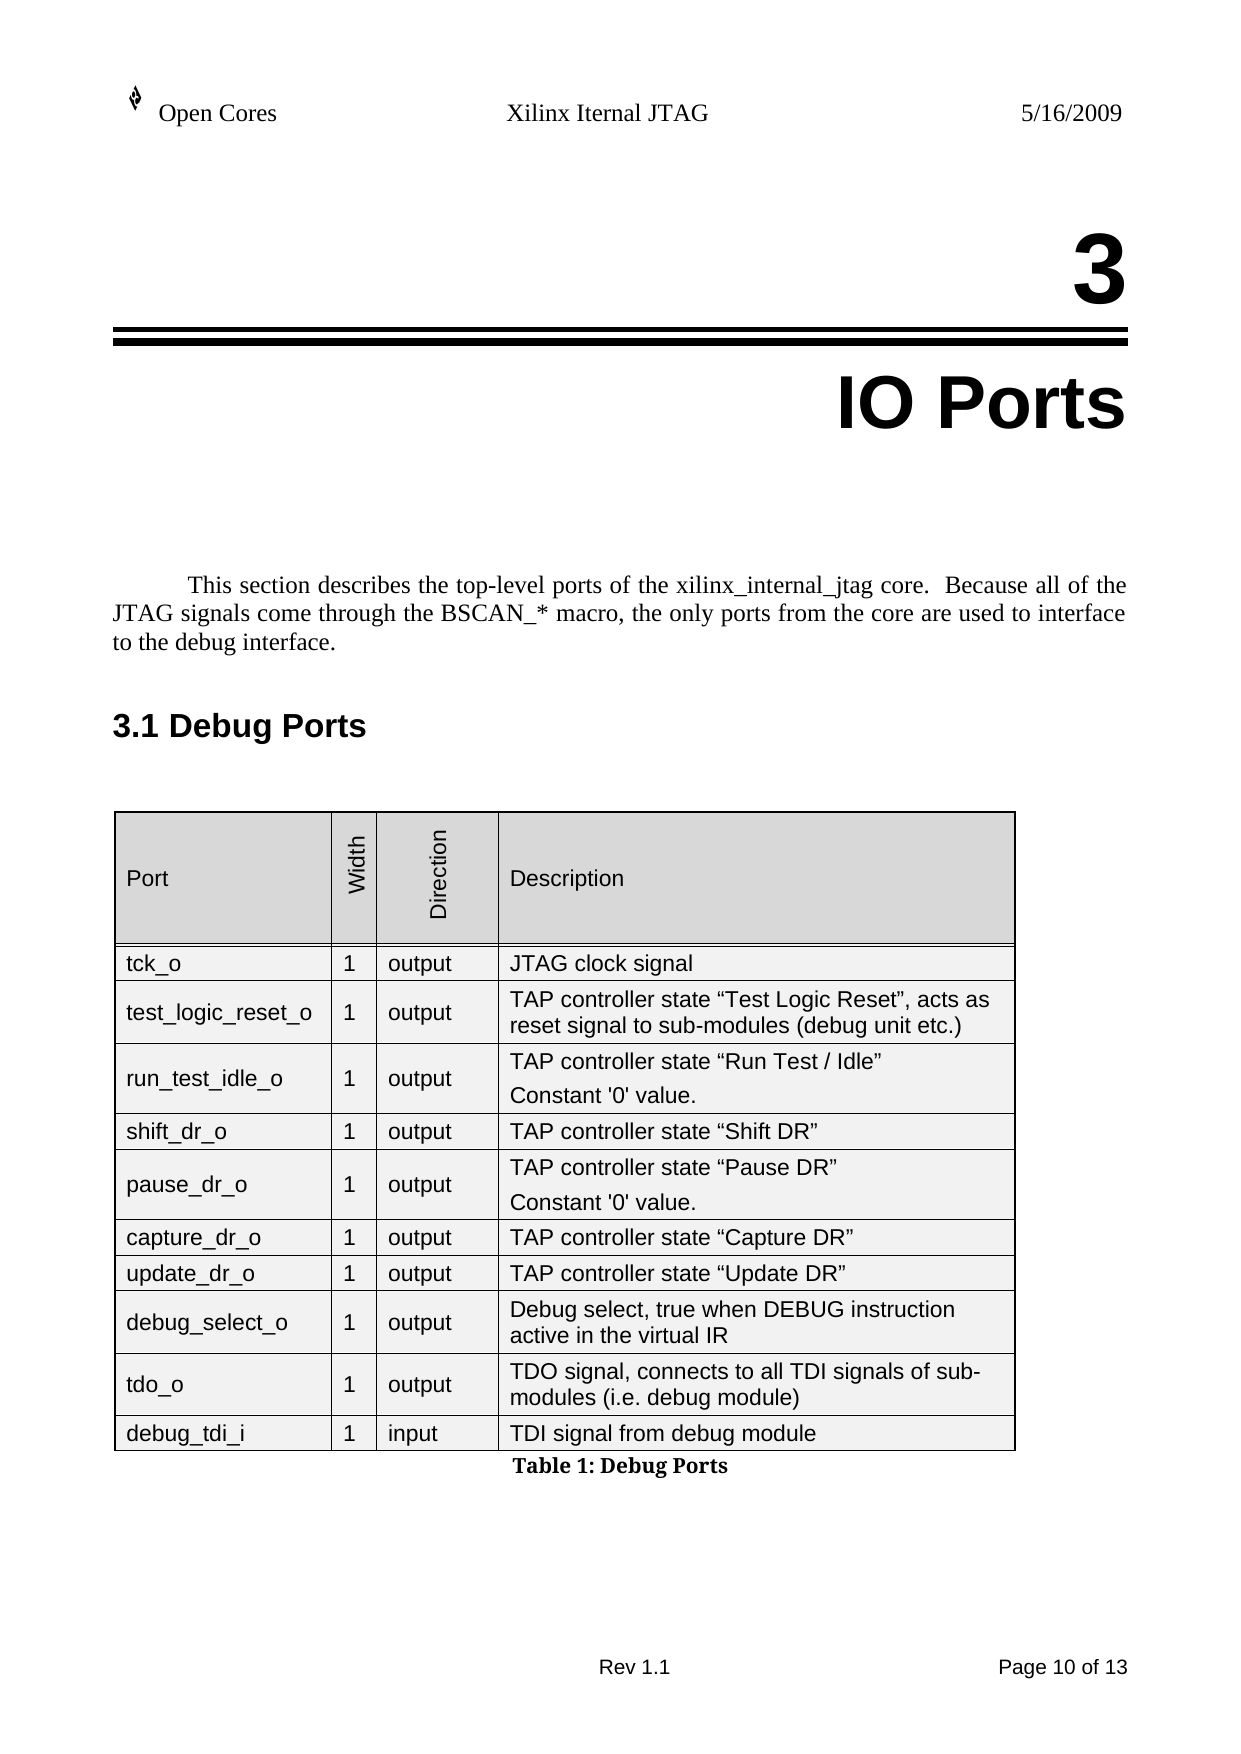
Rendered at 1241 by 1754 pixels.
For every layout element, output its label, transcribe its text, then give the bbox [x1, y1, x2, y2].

table_cell TDO signal, connects to all TDI signals of sub-modules (i.e. debug module) [499, 1354, 1014, 1414]
table_cell debug_tdi_i [116, 1416, 331, 1450]
subtitle IO Ports [112, 358, 1128, 445]
table_cell TAP controller state “Capture DR” [499, 1220, 1014, 1255]
table_cell tck_o [116, 947, 331, 980]
table_cell 1 [332, 1114, 376, 1148]
table_header Port [116, 813, 331, 943]
subtitle Debug Ports [112, 706, 1128, 744]
table_cell TAP controller state “Test Logic Reset”, acts as reset signal to sub-modules (debug unit etc.) [499, 981, 1014, 1042]
table_cell pause_dr_o [116, 1150, 331, 1219]
table_cell TAP controller state “Run Test / Idle” Constant '0' value. [499, 1044, 1014, 1113]
table_cell 1 [332, 981, 376, 1042]
table_cell capture_dr_o [116, 1220, 331, 1255]
table_header Width [332, 813, 376, 943]
table_cell 1 [332, 1291, 376, 1352]
table_cell JTAG clock signal [499, 947, 1014, 980]
table_header Direction [377, 813, 498, 943]
table_cell TAP controller state “Pause DR” Constant '0' value. [499, 1150, 1014, 1219]
table_cell TAP controller state “Update DR” [499, 1256, 1014, 1290]
table_cell update_dr_o [116, 1256, 331, 1290]
table_cell test_logic_reset_o [116, 981, 331, 1042]
table_cell shift_dr_o [116, 1114, 331, 1148]
table_cell TAP controller state “Shift DR” [499, 1114, 1014, 1148]
table_cell 1 [332, 1044, 376, 1113]
text This section describes the top-level ports of the xilinx_internal_jtag core. Because all of the JTAG signals come through the BSCAN_* macro, the only ports from the core are used to interface to the debug interface. [112, 570, 1128, 656]
table_cell output [377, 1044, 498, 1113]
text Table 1: Debug Ports [112, 1451, 1128, 1480]
table_cell output [377, 1220, 498, 1255]
table_header Description [499, 813, 1014, 943]
table_cell output [377, 1114, 498, 1148]
table_cell output [377, 947, 498, 980]
table_cell 1 [332, 1354, 376, 1414]
table_cell output [377, 1354, 498, 1414]
table_cell 1 [332, 1220, 376, 1255]
table_cell output [377, 1256, 498, 1290]
table_cell run_test_idle_o [116, 1044, 331, 1113]
table_cell output [377, 981, 498, 1042]
table_cell output [377, 1150, 498, 1219]
table_cell 1 [332, 1416, 376, 1450]
table_cell 1 [332, 1150, 376, 1219]
table_cell debug_select_o [116, 1291, 331, 1352]
table_cell TDI signal from debug module [499, 1416, 1014, 1450]
table_cell 1 [332, 1256, 376, 1290]
table_cell 1 [332, 947, 376, 980]
table_cell Debug select, true when DEBUG instruction active in the virtual IR [499, 1291, 1014, 1352]
table_cell output [377, 1291, 498, 1352]
table_cell input [377, 1416, 498, 1450]
table_cell tdo_o [116, 1354, 331, 1414]
